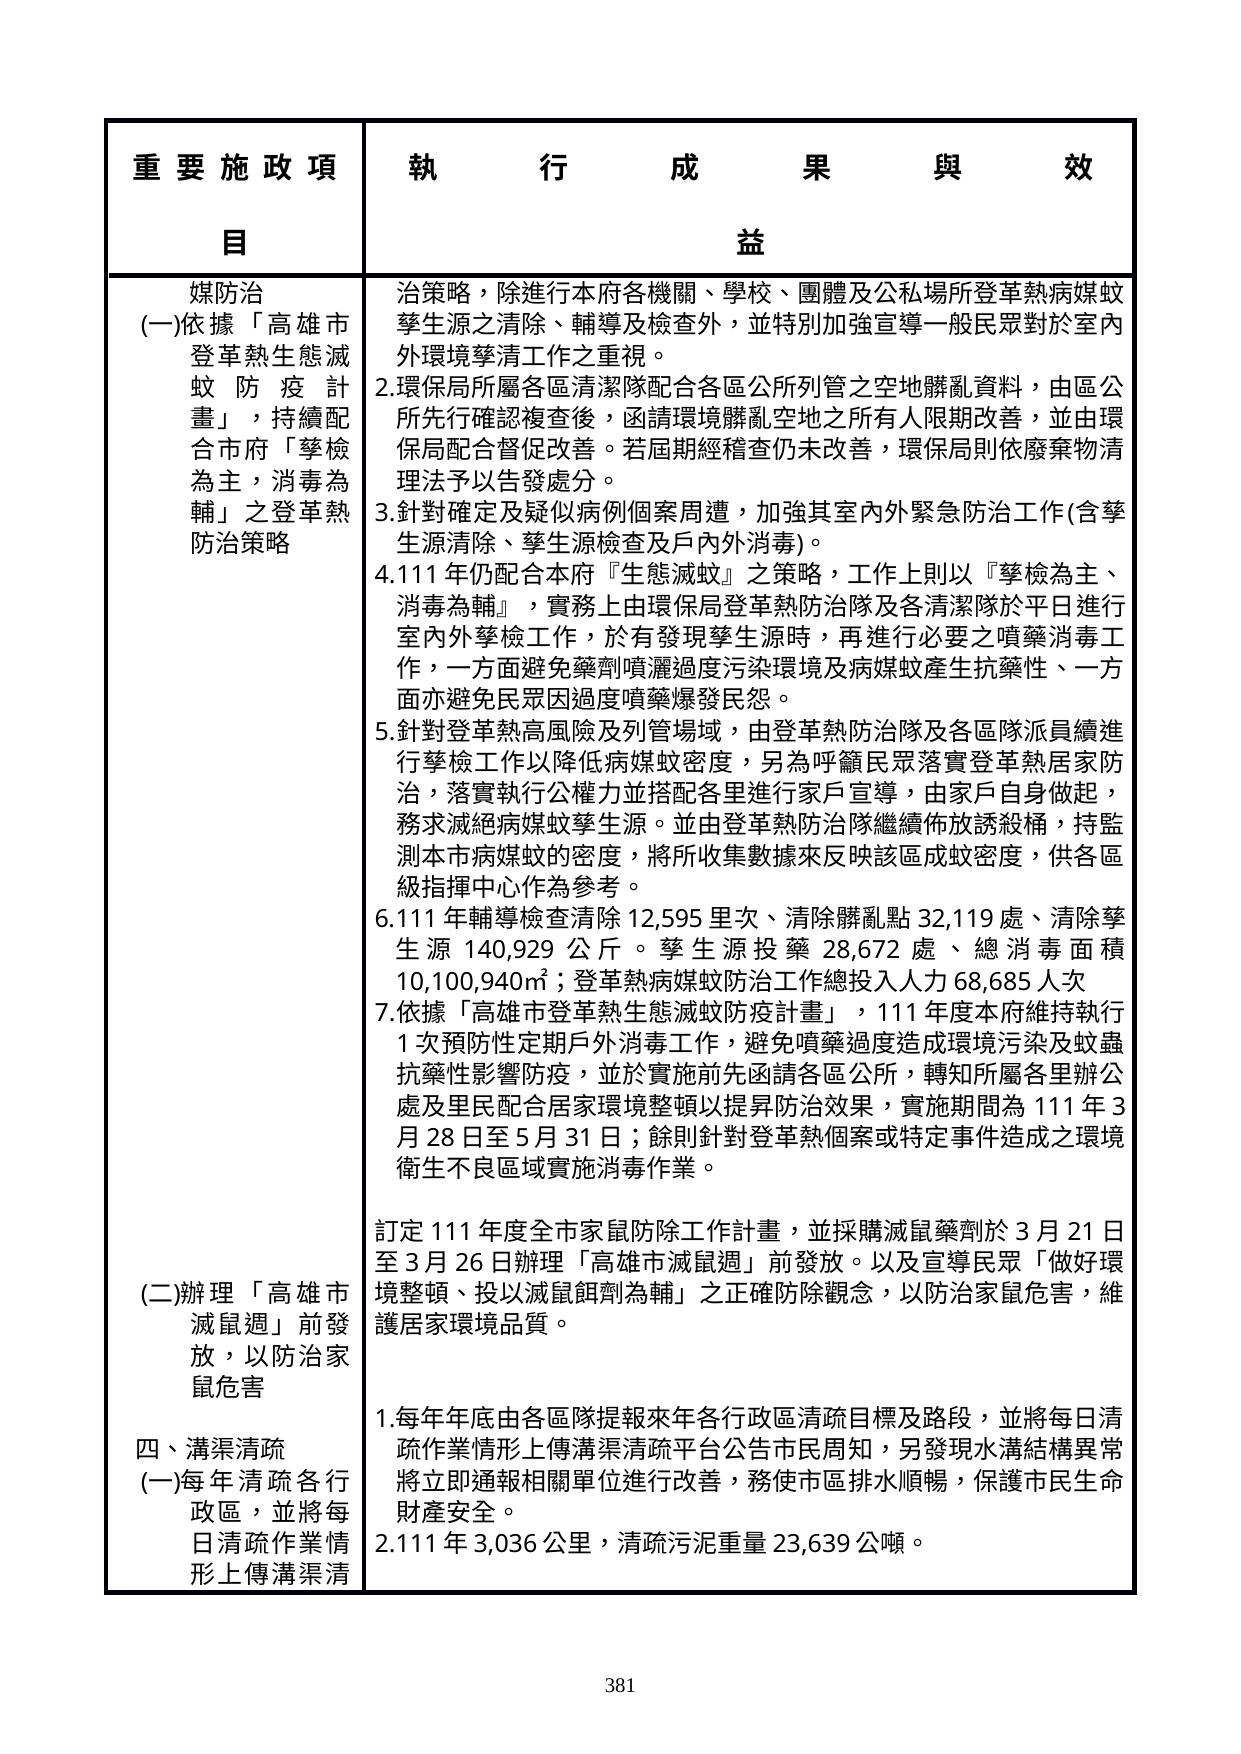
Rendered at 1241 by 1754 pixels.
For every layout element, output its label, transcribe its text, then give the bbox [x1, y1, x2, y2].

table_cell 賡續推動許可制度；確認固定污染源污染物排放量資料，並建立資料庫；111年1月至12月共受理固定源設置49件次、變更5件次、操作59件次、異動305件次、展延343件次及補換發證145件次，共計906件。 核發設置許可證60件、操作許可證653件。 執行703條製程許可證法規符合度查核，未依據固定污染源操作許可證規定操作之製程，依法進行告發處分。 執行41根次公私場所排放口定期檢測現場監督作業，確保檢測公司均依照標準流程進行檢測，以維護檢測數據之公正性。 執行展延通知及資訊公開通知，共計381件及235件。 辦理1場次之空污改善會議。 本市公告應連線第一批至第五批公私場所共有31家工廠109根排放管道，除中鋼公司4根次無法裝設儀器之管道外，其餘皆已完成連線；而非公告對象自行連線共有8根。根據最新公告之管理辦法所有連線工廠應傳送即時資料，目前已全數進行即時資料傳輸。 執行各項功能查核：相對準確度測試查核25根次、相對準確度測試監督26根次、標準氣體查核27根次、不透光率查核16根次、不透光率監督20根次、二氧化氮查核20根次、法規符合度查核84根次及現場評鑑5廠次。 111年辦理「CEMS管理辦法宣導說明會」1場次。 執行110年第4季~111年第3季空污費申報建檔共5,443家次，空污費審查共5,443家次，其111年度追繳金額為658萬元。 以「空污費網路申報及查詢系統」為比較基準，藉由現場查核、上下游比對及與固定空氣污染源管理資訊系統比對等方式，強化數據正確性及確認業者申報方式之合理性。其111年度共追繳空污費658萬元。 統計111年1-12月辦理收繳空污費共5億0,974萬餘元。 執行本市110年度現場查核作業，空污費針對SOx、NOx、VOCs及TSP等污染物進行現場查核，共計完成275家次；排放量查核共計76家次。 111年度共辦理2場次法規暨申報系統使用說明會，共邀集259家公私場所與會輔導；辦理2場次高雄市汽電共生鍋爐生煤使用管控研商會議，協商減煤56.8萬公噸；辦理1場次揮發性有機物自廠係數建置申請審查會議。 執行159家次VOCs納管行業法規符合度查核及排放量確認作業。 查核12家次流通市場販賣塗料標示規範符合情形，查有8家次販賣有法規管制類別塗料，其商品皆有依法標示規範內容。 查核石化製程廢氣燃燒塔操作狀況27廠次，針對未符合法規規範者皆有要求業者進行改善。 VOCs行業別申報審查609件次、廢氣燃燒塔相關使用申請審查63件次及歲修申請作業審查144件次、加油站相關申請文書審查526件次。 執行石化製程歲修期間現場查核15家次，查有相關歲修單元未有效收集廢氣者，現場立即輔導業者進行修護改善。 執行石化製程及儲槽設備元件檢測42,061點次與裝載操作設施設備元件洩漏調查8,010點次，檢測有洩漏點數共345點，統計洩漏元件經修護後達成之VOCs削減量為51.31噸。並運用紅外線氣體顯像測漏儀執行石化業設備元件洩漏監測共21小時。 執行排放管道VOCs檢測10根次、周界或管道異味官能檢測作業16點次、內浮頂槽浮頂上方VOCs濃度檢測30點次及冷卻水塔VOCs濃度檢測10點次，共測有管道異味官能檢測作業1點次及內浮頂槽浮頂上方VOCs濃度檢測2點次，不符法規標準。 更新本市加油站家基本資料庫267家次，並執行50家加油站之油氣回收(A/L)檢測作業，共抽測995支油槍，執行25站次氣漏檢測作業。另執行加油站油氣回收設施現場查核及輔導58站次，查有相關油氣逸散單元，現場立即輔導業者進行修護改善 邀請專家學者辦理4場次固定污染源空氣污染物減量輔導會議。 辦理轄內未列管公司場所清查作業507家次。 辦理戴奧辛及重金屬污染源巡查作業，以掌握排放源之實際操作現況，進行全面法規符合度巡查工作209根次查核。 辦理可能異味來源工廠巡查作業360家次，並辦理5場次減量輔導會議。 辦理農廢露天燃燒巡查作業及宣導說明會，共計巡查493公頃並辦理2場次宣導說明會。 辦理管道檢測作業，管道戴奧辛檢測9根次、重金屬檢測10根次、異味檢測10根次，並於指定位置完成鋼瓶採樣分析作業6點次。 辦理有害空氣污染物空品監測作業，完成楠梓空品測站戴奧辛、重金屬、及酸鹼氣體空品監測各4次，大社工業區周界重金屬及醛酮化合物空品監測各6點次、揮發性有機物空品監測23點次、酸鹼氣體空品監測16點次，臨海工業區及中油高雄煉油廠之揮發性有機物空品監測37點次。 111年度完成五常里民宅、三奶里活動中心及潮寮國中之OP-FTIR連續監測各計365日，另新設大社工業區南側OP-FTIR測站並執行連續監測計275日。 執行室內空氣品質巡查檢測計302場次，包含本市公告列管場所及預公告新增場所。 執行17家公告場所稽查檢測作業及13家非公告場所標準值檢測作業，其中一間醫療機構二氧化碳濃度超標，經改善後已符合標準。 本年度總計核發189家自主管理標章，包括公告場所68家優良級標章、109家良好級標章；非公告場所10家優良級標章、2家良好級標章。 辦理2場次室內空氣品質自主管理標章宣導說明會。 辦理2場次輔導改善會議，提供具體改善方案或建議予場所，作為其室內空氣品質檢討及改善之依據。 111年完成104家次寺廟巡查作業，其中新增擴充巡查寺廟基本資料2家次、更新維護寺廟基本資料102家次。於三大節慶辦理紙錢集中燒活動，總收運量為823.39公噸，以功代金本年度配合環保署政策推動全國性以功代金超商平台募款活動，111年度本市共新增4家社福團體加入，目前參與之社福團體計有19家；111年度以功代金響應金額約為新台幣108.7萬餘元，並於8月21日配合「淨零綠生活澄清湖環湖走騎活動」進行以功代金現場擺攤宣導；結合南區廠及仁武廠新設置紙錢專用金爐推動平日紙錢集中燒活動，統計至12月31日，共收運32.6公噸。統計111年紙錢集中焚燒及以功代金成果，推估約可減少燃燒紙錢866.86公噸，減少粒狀污染物污染物排放量3.05公頓。 111年餐飲業巡查作業完成巡檢405家次，其中包含「行政院環境保護署-餐飲業空氣污染防制設施管理辦法」納管之一定規模餐飲業共計列管75個單位、344家餐廳；此外，針對非屬一定規模餐飲業巡查61家次；配合召開1場次「餐飲業法規宣導說明會」；另辦理國中小教育宣導會議5場次。 受理申請餐飲業及攤商裝設或租賃空氣污染管末處理設備案件，已完成補助43家餐飲業，共計新增靜電機74台、水洗機7台、異味處理機2台及活性碳吸附裝置4台，其中設備採用購置方式有78台、租賃有9台，每年可削減懸浮微粒1.441公噸、非甲烷碳氫化合物7.015公噸。 完成排放量減量分析作業：高屏地區空氣污染物總量管制第一期程共列管468家既存固定污染源，統計至第一期程最後四季，實際減量約10,527公噸空氣污染物。 已核發削減量差額共99件，TSP、SOx、NOx、VOCs核發量分別為769.1、5,552、7,793.1、2,718.9公噸；並已有完成73件差額交易移轉案件，總交易移轉量合計為2,135公噸，及已辦理30家次固定污染源空氣污染物削減量差額抵換作業。 已完成74家次公私場所提出新設或變更固定污染源污染物排放量增量抵換來源案件申請會審審核，包含17家次新設或變更達一定規模案件及57家次未達一定規模之設置或操作許可證申請案件。 統計目前尚有實際削減量差額證明有效期屆滿辦理展延前，須將指定10%差額限交易予不同法人，包含：粒狀污染物約70公噸、硫氧化物486公噸、氮氧化物744公噸、揮發性有機物133公噸。另為優先掌握各公私場所向環保局提出收回申請意願，環保局已於111年12月9日函文各公私場所。 採用2部中型油電複合動力洗街車及2部小型掃街機具，針對本市PM10濃度較高行政區域，進行加強街道揚塵洗掃工作，111年度共計完成機具洗街8,509.12公里、機具掃街4645.66公里。 推估TSP削減量：181.54公噸；PM10削減量：34.20公噸；PM2.5削減量：7.99公噸。 執行道路普查300條及作業現場自主查核30條。 完成洗掃作業前後街塵負荷檢測成效評估工作，平均街塵負荷削減率為55.30%、坋土負荷削減率為53.30%。 111年度1-12月營建空污費共徵收7,038件，徵收金額326,945,805元。 111年度邀請本市營建業主、承包商、公家機關、大型營造公司等單位，舉辦「營建工程空氣污染防制費查核及巡查管制宣導線上說明會」2場次；並辦理技術轉移教育訓練1場次。 111年度10月辦理「營建工地智能管制新模式」成果記者會1場次，廣邀媒體記者宣導新式空氣污染防制設備，以達宣傳效果。 111年度1-12月共計完成20,775處次營建工地、河川疏濬工程等之(稽)巡查及建檔作業。其中，假日巡查數量達1,207處次。 公共道路洗掃清潔維護：針對公共道路之管線工程及污染之公共路面清潔執行維護作業，111年1-12月共有57家工地及72家工廠認養洗掃工區周邊道路，以加強維護周邊環境，統計111年1-12月度總洗掃道路長度為42,919.32公里，推估TSP粒狀污染物減量達592.29公噸。 111年度於高屏堰110及111年採售分離週邊計畫(右岸出料)、高雄市第95期市地重劃工程、高雄市第96期市地重劃工程、儲槽新建工程、新加坡商英特格股份有限公司高雄路竹園區廠房新建工程，等5處架設CCTV監控作業即時監控系統架設，以即時掌握營建工地防制設施完善及現場施工情形。 111年度1-12月共完成10場工地周界TSP檢測，另完成15點次施工機具油品抽測，檢測結果皆符合法規標準。 111年度1-12月共完成施工機具調查108件，施工機具排煙檢測(不透光)60件，有57台施工機具檢測值符合儀器測定認定標準1.0 m-1以下，並核發施工機具自主管理標章共計28張，另輔導工地裝設濾煙器10台。 辦理本市固定源散性粒狀污染物稽巡查作業，統計111年度1-12月完成1,907點次巡查作業，其中180件為假日巡查或機關指定。 111年度1-12月執行本市工業區路面巡查作業，共計完成548處次，2處次路面髒污案件，現場已立即改善。 協助執行營建噪音巡查作業，統計111年度1-12月完成363點次檢測數。 111年度1-12月完成港區37個巡查天，並參與港區裝卸業者說明會議，提供空氣污染防制相關意見供高雄港務分公司及裝卸業者們參考。 111年分別完成高屏溪裸露灘地里嶺大橋至雙園大橋間例行性巡查119天次。 111年辦理2場次高屏溪沿岸校園河川揚塵防護宣導說明會，宣導人數共約398人次。 111年辦理2場次高屏溪沿岸區里河川揚塵防護宣導說明會，宣導人數共約423人。 111年辦理1場次高屏溪河川揚塵預通報中級演練，參與人數約58人。 111年辦理1場次與環保署、水利單位及屏東縣環保局召開揚塵防制聯繫會議，主要討論目前河川揚塵防制現況、裸露地改善區域規劃及提出未來建議工作事項，以利後續本市對河川揚塵防制作為。 111年完成2次高屏溪裸露灘地衛星影像面積調查。 完成拍攝1部河川揚塵防制宣導影片，於辦理各項河川揚塵防制宣導作業時，提供民眾觀看，以達宣導成效。 建置及維護高屏溪沿岸揚塵預警及通報系統，除提供即時空氣品質預警訊息外，並提供相關氣象背景資料，作為後續預警通報之參考。 111年完成4次高屏溪沿岸裸露地分佈狀況及周邊污染源空拍。 111年針對高屏溪沿岸易發生河川揚塵污染路段共進20,234.5公里洗街作業TSP削減量達279.24公噸、PM10削減量達52.6公噸。 依據『高雄市政府空氣品質淨化區設置及管理要點』，持續推動公私有土地或國有非公用土地設置空品淨化區，111年度共計核定13案空品淨化區，其中5案已完工，8案不及於當年度設置，保留至112年執行，5案新增綠地面積3072M2、5處綠牆新增綠地面積244M2。 建置空品淨化區進行線上自主提報以及線上申報系統。更新環保署及本市空污基金補助設置之空品淨化區相關基本資料庫、綠化減碳及污染物淨化量資料庫、成果現況網頁。 全面推動441處空品淨化區自主管理，本年度完成本市空品淨化區200處基地現場查核作業，428處(經扣除13處無法提報)配合自主管理線上提報，提報率達100%。 完成70處基地碳匯量測作業，調查喬木數量4,404株，碳匯量總計為1,946.0236公噸/年。 完成441空品淨化區基地之綠覆率百分比之查核紀錄，並計算其平均綠覆率為96.81%。 辦理1場次空品淨化區績優單位頒獎暨空污基金補助宣導說明會、1場次空品淨化區認養維護說明會。 拍攝空品淨化區宣導影片一部、2處（4場次）校園喬木碳匯量測教學、1場樹木碳匯宣導活動、1場環境教育宣導，製作宣導品505份。 輔導15處考評成績較差且有意願配合改善之空品淨化區，完成實質改善工作。 完成本市三個行政區（大樹區、旗山區、美濃區）全區裸露地調查，另加強仁武區裸露地調查，以上共計巡獲15筆裸露地，面積約為2.0889公頃，經輔導改善後，裸露地綠化或改善總面積約1.9687公頃，改善完成率94.25%。 媒合40家企業及11個社區，認養43處空品淨化區。 持續更新及維護空品淨化區資訊網。 篩選忠義國小、愛群國小、大寮國中3處空品淨化區，輔導設置3面植栽教育解說牌，提升校園淨化區周邊運用功能。 已完成車牌辨識作業共拍攝305,675輛次，已定檢數247,902輛次，經車牌辨識作業查驗行駛中車輛定檢完成率為81.1%。 完成機車路邊攔檢2,558其中不合格數295輛次，不合格率為11.5%；檢測不合格機車已完成複驗改善290輛次，複驗改善完成率為98.3%。 111年淘汰1-4期老舊機車共58,750輛。 至111年12月止空氣污染物削減量部分，NOX削減量為91.6噸，PM2.5削減量為19.5噸，NMHC削減量為447.7噸，CO削減量為1,272.0噸，主要的削減量來自定檢不合格機車調修改善、老舊機車淘汰、未定檢機車路邊攔檢不合格複驗改善。 受理申請汰舊1-4期車案件，完成審查並符合累計5,772件，已完成撥款補助累計共4,626件。受理高雄市汰舊並新購電動二輪車申請，完成審查並符合計3,266件，已撥款補助計2,631件，受理高雄市純新購電動二輪車申請，完成審查並符合計6,272件，已撥款補助計5,366件。另受理汰舊並新購七期燃油車申請，完成審查並符合計2,506件，已撥款補助計1,995件。 辦理機車排氣檢驗站線上教育訓練2場。 完成海報512張。 完成年度充電站巡檢工作65座及使用率低充電站拆除或轉移20座公共充電站。 完成年度汰舊老舊機車補助、機車排氣定檢、機動車科技執法噪音…等，相關宣傳及成效新聞稿3則及粉絲團文章製作8篇。 111年柴油車檢測排煙共14,034輛次，執行站內全負載及無負載檢測共計有9,975輛次，站內檢測不合格車輛有340輛，不合格率為約3.4%。 完成路邊攔檢排煙共387輛次,不合格為120輛次,整體不合格率為約31.0%。 柴油車油品檢查9,363輛次，抽油送驗40件進行含硫量檢測，其中有2件檢驗不合格，平均不合格硫含量濃度為46ppmw。 維護0800-721721免付費電話預約檢測系統。 落實推動柴油車自主管理制度共計簽約有5,692家，加入柴油車自主管理總車輛數共15,144輛次。 推動「保養為主、檢驗為輔」落實使用中柴油車保檢合一制度，環保局已完成13家柴油車認可保養廠，輔導建置執行排煙檢測能力，以落實車輛檢修品質，有效管制柴油車污染；推動認可保養廠授權為定檢示範站執行柴油車排煙檢測作業，共已有12家認可的保養廠檢驗能力評鑑合格，其中有9家已配合設立定檢示範站，協助檢驗本市柴油車輛，111年共計完成3,652輛檢驗，並提供檢測補助費用共711,000元。 推動「行動檢測站」到場檢測服務作業，結合柴油車自主管理措施，檢驗符合標準即可核發分級標章，並優先以公務單位做起，先公後私，逐步擴大服務對象。111年持續於高雄港區及台糖大型車停車場設置行動檢測站提供業者免費檢測服務；另外為管制配合運送四大超商之柴油物流車輛及進出焚化廠之廢棄物清除處理柴油車輛，協助至統一速達、捷盛運輸及億裕通運行動檢測服務；另外未擴增服務對象，協助至台電公司各營業處協助檢測作業。111年共計完成檢驗1,342輛，核發1,340張自主管理標章。 劃設本市第一期空氣品質維護區，已於110年8月5日完成公告，111年2月5日生效實施，管制範圍包含澄清湖、駁二藝術特區及壽山動物園等3處風景區，管制對象：出廠滿5年以上之柴油大客車，需有1年內排煙檢驗合格紀錄；出廠滿5年以上之燃油機車，需完成年度定檢。統計111年進出車輛符合率已超過9成。 劃設本市第二期空氣品質維護區，已於111年10月20日完成公告，112年4月20日生效實施，管制範圍包含高雄港區第一至第六貨櫃中心，管制對象:出廠滿5年以上之柴油大貨車及曳引車需有2年內排煙檢驗合格紀錄。 規劃本市鹽埕國民小學為第三期空氣品質維護區，出廠滿5年以上之燃油機車，需完成年度定檢，已於111年10月17日送環保署審查。 鼓勵燃油市公車汰換為電動市公車，每輛汰換補助30萬元。 蒐集本市及鄰近空品區環境背景與空品資料，以瞭解環境負荷及空氣品質現況。本市懸浮微粒濃度及臭氧小時平均值109年已達空氣品質標準且皆符合二級防制區標準、細懸浮微粒(PM2.5)標準(手動)檢測方法監測的年平均濃度已由102年30.7μg/m3降至111年12月底16.9μg/m3。 分析本市空氣品質監測站監測資料。 整合分析轄區內各類污染源空氣污染物排放清單。 依空氣品質現況、未來發展趨勢及本市地方特色，研擬各項空氣品質管理目標與對策，並檢討修正本市空氣污染防制計畫。 協助有效管理各項空污執行計畫及定期追蹤檢討執行成效。 整合各項空氣品質管理成效宣導成果，並辦理1場次成果發表宣導活動，參與人數達2500人。 空氣品質管理中心系統中建置緊急應變查詢處理系統，整合GIS圖資功能，提供空氣品質資料、氣象資訊、工業區環境監測資訊、CEMS資料、固定污染源相關查詢功能，並於地理資訊系統內以圖示、圖表顯示查詢結果；另提供固定污染源行動資料庫，包括後端支援伺服器資料與終端平板電腦設備同步，提供同仁可於外部查核直接調閱相關資料。 維護OPEN DATA資料格式，提升資訊公開化。 視空氣品質狀況，啟動空氣品質惡化相關防制措施，111年共啟動143天。 107年建置感測物聯網初期，於本市四大工業區內設置感測器；108年擴大至北高雄及小型產業聚落，109年則加強交通源感測；於110年度針對全數感測點位進行重新盤點，針對「民眾陳情熱區」、「工業區鄰近社區」及「縣市邊境」強化並遷移點位新設，以提升本市整體感測能量。 111年度共完成全數1,350點微型感測器目視檢查作業2輪(累積2,700點次)及558台抽樣比對作業，另110年及111年度環保署委派第三方查核作業其滿意度達93.8%及90%，符合環保署相關規範，透過完整多元查核確認，確保整體感測數據品質。 定期分析本市空氣品質微型感測點監測數據，掌握污染熱點區域及好發時段，作為空氣污染稽核輔導應用參考，以提升稽查成效，相關計畫運用微型感測器感測分析之污染熱區，於111年1月至12月成功裁罰件數為18件，累積開罰529.904萬元。 111年1月至12月針對重大污染事件，提供即時空品資訊，判斷污染影響範圍，縮短應變時間，對於火災、揚塵污染、工廠異常運作等累積應用62件次。 111年辦理4場次空氣品質及空氣污染認知宣導活動，建立大眾對於空氣盒子、微型感測器數據與環署測站的差異認知。 111年度審查案件數，合計共6件。初審及現勘後全數合格，已函送高雄國際航空站辦理後續複審事宜。 交通噪音監測：111年度完成本市各噪音管制區民眾陳情交通噪音監測共13件。 配合行政院環境保護署年度工作重點，執行「111年度工業區水污染防治管理計畫」，稽查324次、採樣324次。 推動排放許可、申報制度，以確實有效管制污染源；111年列管之水污染源3,343家，包含公共下水道系統6家、社區下水道系統100家、工業區下水道系統11家及指定地區場所專用下水道29家，餘為排放地面水體者之事業單位3,197家，均依法要求申請廢(污)水排放許可證(文件)列管。 截至111年12月底轄境內水污染防治許可案件共1,262件，依申請案件類別統計，申請水污染防治措施計畫者有329件、排放地面水體許可證145件、簡易排放許可文件229件、貯留許可文件99件、營建工地逕流廢水削減計畫394件、廢水管理計畫9件、試驗計畫書3件、CWMS措施說明書及確認報告書54件。 另督促事業及污水下水道系統依規定設置廢(污)水處理專責單位或人員，目前實際設置專責單位90家，甲級專責人員94家，乙級專責人員289家。 落實使用者付費原則，針對本市排放地面水體之事業完成169家次水污染防治費查核作業。 配合行政院環境保護署年度工作重點，推動畜牧糞尿資源化政策，111年輔導24家畜牧場核准使用沼液沼渣作為農地肥份使用。 獲環保署補助建立轄內沼液沼渣肥分使用運輸施灌體系，統計至111年12月31日止，共完成沼液集運2481趟次、集運施灌量9362.5噸。 111年9月16日辦理1場次水污染教育訓練，對象為環保局人員，教育訓練課程為：「新水系統簡介及操作技術轉移活動」。 111年度辦理事業水污染防治法規說明會於7月25日、7月27日、8月22日、8月23日、9月6日及10月5日、10月12日、10月13日的上下午，共11場，對象為本市列管事業(包含畜牧場、社區大樓等)，說明會主題為「畜牧業水污染防制法暨資源化期程說明暨常見違規樣態說明」、「已通過用戶(畜牧戶、農戶)進行沼液沼渣施灌說明」、「新申請媒合沼液沼渣農地肥分使用說明宣導」、「111年高雄市水污染防治法法規宣導說明會」等。 於111年9月19日公告修正「後勁溪流域廢(污)水氨氮排放總量管制方式」，並即日生效。 辦理「水環境巡守隊淨溪淨川暨水質檢測活動」共計13場約460人參與。 於111年12日4日辦理水環境巡守隊成果發表會，感謝水環境巡守志工這ㄧ年來，對高雄市區內水環境品質辛苦的維護，及增進巡守隊彼此間的交流，加強巡守隊與環保局間的聯繫。 持續監控本市飲用水水質、並加強進行自來水水質監測、包盛裝飲用水水源水質稽查與水源供應許可證之核發，掌握水質狀況，以確保本市飲水之安全。 執行自來水配水系統用戶管線固定點採樣共完成562件，合格562件，合格率100%，不合格項目已立即要求自來水事業改善完成；簡易自來水抽驗水樣8件，合格8件，合格率100%。 執行自來水淨水場水源水質稽查計48場次，合格率100%；執行簡易自來水水源水質稽查計9場次，合格率100%。 執行飲用水連續供水固定設備稽查430件，合格率100%；抽驗水質323件，合格率100%。 執行自來水水質處理藥劑稽查12件，合格率100%；採樣檢驗藥劑12件，合格率100%。 執行包裝及盛裝飲用水水源查驗29件，合格率100%；盛裝水站(加水站)核發水源供應許可證364件次，稽查196件次。 飲用水水源水質保護區或飲用水取水口一定距離內之土地申請查註案件476件，查註地號為3300筆。 天然災害發生時，飲用水安全維護之宣導： 111年5月16日飲水設備維護好，你我飲水沒煩惱/高雄市政府環境保護局臉書。 111年7月24日飲水設備維護好，你我喝水沒煩惱/高雄市政府環境保護局臉書、環保局稽查飲用水設備及抽驗水質均合格/中華日報、飲水設備維護好，你我喝水沒煩惱/蕃薯藤。 111年度辦理「安全飲用水宣導」之活動於111年3月21日、3月23日、6月17日、7月26日、8月24日、10月21日共辦理9場次，參與人數共計836人，對象為高雄市加水站水源供應業者、民營運動場館及學校師生，宣導主題為「安全飲用水、水源供應許可管理辦法、飲用水連續供水固定設備使用及維護管理辦法」及「DIY簡易淨水系統實作」等。 111年度高雄市土壤及地下水調查及查證工作計畫： 完成305組土壤樣品及60口次地下水監測井採樣分析工作業。 執行本市548口地下水監測井巡查作業暨98口外觀維護、25口井體修復、69口井況評估、14口再次完井、5口異物排除、1口標準監測井設置、22口標準監測井廢井、27口簡易井設置及5口簡易井廢井等作業。 每月一次場址現場監督查核工作。 協助2件法律訴訟案、1件次法律訴願案。 辦理5場次(15小時)土壤及地下水污染整治技術與相關法令教育課程、3場土污法相關法規說明會及5場次校園土壤及地下水污染預防觀念宣導說明會。 辦理線上審查本市今年4次約907家貯存系統申報資料；執行本市16處地下儲槽系統基本資料及法規符合度查核及20處具高污染潛勢地下儲槽系統預防性體檢工作，並協助審核。 執行並完成386處地上儲槽系統法規符合度確認及輔導工作。 「高雄市地下水污染場址管理計畫(計畫期程至111年6月)」： 工業區場址定期監測管理，針對4處目標工業區與場址之監測最佳化與評估污染團變動，並建立工業區污染潛勢風險地圖。本計畫四季(109年09月至111年03月)一共完成地下水採樣254口次，包含臨海工業區60口、仁美地區23口、楠梓園區147口與高雄園區24口等四處工業聚落，掌握污染濃度趨勢變化。 執行中油大林廠油槽區高污染潛勢土壤調查點位，共計56點次；豐枯水期地下水採樣調查，共計10口次。 完成建置4處污染工業聚落污染潛勢風險地圖及模擬污染情形。 仁美模場共完成3次藥劑灌注、3次甲烷抑制劑投入及執行21次現場採樣。 111年05月31日辦理HGCP模式模擬教育訓練1場次，對象為環保機關承辦，教育訓練課程為：「HGCP模式模擬技術教育訓練」。 「高雄乙烯事件緊急應變暨周邊場址監督管理計畫(計畫期程至111年8月)」： 完成乙烯場址應變後污染通量評估24組及場址周界豐水期監測6組，掌握應變成效及地下水周界變化。 完成乙烯場址緊急應變，累計涵蓋高濃度污染回收約5.345公噸及地下水生物循環系統進行污染邊界攔阻，添加生物營養鹽累計約3,021.9L，使下游周界標的污染濃度因大幅下降99 %。 完成乙烯場址專家諮詢委員會1場次、教育訓練2場次及影像記錄1件次。 完成設置原住民會館連續氣體監測器，並配合每周FID監測至少1次。 專案管理苓雅區及前鎮區4處污染場址，並每月定期巡查。 「中油高煉廠土壤與地下水污染監督管理與專業技術支援計畫(計畫期程至113年10月)」： 執行第三區土壤污染改善完成查證作業，計執行160點次土壤VOCs及TPH分析作業。 執行第1-1區及第三區地下水污染改善完成查證作業，計設置22口簡易井、9口標準井，及執行30口次地下水VOCs及TPH分析作業。 執行第三區離地改善土方改善完成查證作業，計執行61點次土壤VOCs及TPH分析作業。 執行第1-1區土壤及地下水污染改善完成查證作業，計執行5點次土壤VOCs、TPH分析作業及設置2口簡易井、執行2口次地下水VOCs及TPH分析作業。 累計執行70次第三區改善區每日巡查作業及55次第四區周界異味巡檢作業(每2週1次)，另執行24次廠內列管場址現場查核作業(每2週1次)及12次廠外列管場址現場查核作業(每月1次)。 協助辦理6場次中油高煉廠監督查核會議。 完成123件報告審查及協助辦理17場專案分組會議。 「高雄市鼓山區內惟段九小段54及55地號污染場址調查評估計畫(計畫期程至112年12月)」： 完成54及55地號第一階段土壤補充調查採樣及現場篩測，共計執行50點次土壤重金屬分析作業,總採樣進尺數量198公尺。 完成54及55地號第二階段土壤補充調查採樣及現場篩測,共計16點次,總進尺58m。 累計執行8次控制場址巡查，每次共4場次(每月1次)，另有完成一次空拍巡查作業（每半年一次）。 完成承諾廠址三維數位圖資拍攝。 「110年度高雄市土壤及地下水品質監測及管理計畫(計畫期程至111年5月)」： 每月一次場址現場監督查核工作(彌陀區及燕巢區)。 完成37組土壤樣品分析及110口地下水監測井採樣分析工作。 協助辦理1件法律訴訟案。 每四個月定期審查本市加油站申報資料；執行本市21處地下儲槽系統基本資料及法規符合度查核。 完成土污法八九條公告事業判定580件；土壤污染評估調查及檢測資料審核21件；公告事業現場查核25家。 辦理1場次土壤及地下水污染整治技術與相關法令教育課程或訓練。 「111年度高雄市土壤及地下水品質監測及管理計畫(計畫期程至112年5月)」： 每月一次場址現場監督查核工作(彌陀區及燕巢區)。 完成51組土壤樣品分析及9口地下水監測井採樣分析工作；1口2"監測井設置。 協助辦理1件法律訴願諮詢服務。 每四個月定期審查本市加油站申報資料。 完成土污法八九條公告事業判定1054件；土壤污染評估調查及檢測資料審核43件；公告事業現場查核40家。 辦理2場次土壤及地下水污染整治技術與相關法令教育課程或訓練。 本市已公告及列管之土壤、地下水污染場址總計62處，包括16處整治場址、39處控制場址、4處應變措施計畫場址及3處地下水受污染限制使用地區，列管面積約664公頃。 本市111年度異動公告列管之土壤、地下水污染場址為1處，由控制場址變更公告為整治場址。 本市111年度解除公告列管之土壤、地下水污染場址總計9處，包括2處整治場址、7處控制場址及3處應變措施計畫場址。 本市111年度合併公告列管之土壤、地下水污染場址總計5處，其中2處「楠梓區高楠段410、411地號」及「楠梓區高楠段27等21地號」合併為「楠梓區高楠段410等23筆地號」；其中3處「楠梓區高楠段324等5筆地號及後勁段月眉小段735地號」、「楠梓區高楠段327等3筆地號」及「楠梓區高楠段405等8筆地號」合併為「高楠段327等13筆地號及油廠段10地號」。 111年度共召開本府土壤及地下水污染改善推動小組2場次及專案分組委員44場會議。 輔導本市493家列管毒化物業者依毒性及關注化學物質管理法規定運作，現場輔導查核共計863家次，告發18件，辦理毒性化學物質運送聯單報備及變更共56,909件。 審核及核發毒化物許可證、登記文件、核可文件、關注化學物質核可文件、專責人員設置等新申請、換發、補發、展延、註銷案件共677件。審核「危害預防及應變計畫」、「運送之危害預防及應變計畫」、「應變器材、偵測及警報設備設置及操作計畫」共488件。 會同警察及監理單位人員實施「高雄市加強毒性化學物質運送管理聯合輔導稽查實施計畫」，計畫期間計攔檢113車次，攔查結果符合規定。 因應行政院環境保護署於110年8月20日日公告硝酸銨及氫氟酸為具危害性關注化學物質，111年度針對公告前已運作具危害性關注化學物質硝酸銨及氟化氫之業者執行查核輔導共60家次，輔導運作業者應於公告規定期限完成運作紀錄申報、容器包裝標示、取得核可等相關規定事項。 本年度邀請專家學者針對毒化物運作業者發生毒化災或火警事故，並擇毒性化學物質達分級運作量之業者執行現場勘查輔導，提供毒化物運作業者改善建議，共5家。 111年3月23日辦理2場次毒性及關注化學物質管理法規宣導及系統操作說明會、111年8月2日辦理2場次毒性及關注化學物質管理法規宣導及系統操作說明會、111年11月30日辦理1場次毒性及關注化學物質管理法規宣導暨系統操作宣導說明會。 111年3月2日及111年11月28日辦理2場次學校安全使用化學物暨食安宣導活動、災害防救疏散避難宣導活動及演練及運作化學物質宣導說明會。 111年12月22日辦理1場次毒化物釋放量減量暨毒災聯防組織成果宣導交流會。 加強環境用藥製造、販賣業及病媒防治業之查核，並辦理環境用藥製造、販賣業及病媒防治業之許可執照審核，共計列管環境用藥製造業3家、販賣業61家、病媒防治業194家、告發處分55件。 111年1至12月依據環境用藥管理法相關規定，加強偽造、禁用、劣質環境用藥及其標示查核，計查獲偽造、禁用、劣質環境用藥36件；執行市售環境用藥標示查核901件，環境用藥廣告查核240件。 環境用藥宣導： 111年03月06日發布新聞稿選購「有照」環藥商品，切勿「無照」上網販售、111年06月11日於新聞稿及社群網站發布「害蟲防治找專業 環境清理最重要」、111年4月4日發布社群網站環藥小學堂-安全用藥沒煩惱、111年6月8日聯合報111年夏季旅遊專刊刊登「環藥選購看字號，網路販售需有照」、111年6月11日於新聞稿及社群網站發布「害蟲防治找專業 環境清理最重要」、111年8月12日發布社群網站偽造環藥勿網拍 合法輸入省荷包、111年10月05日發布社群網站選購環「藥」有4「要」安全用藥沒煩惱。 111年6月24日辦理1場次環境用藥法規宣導說明會、111年11年11日辦理2場次環境用要法規及資訊系統操作說明會。 除草劑宣導： 111年03/12、04/25、05/15、06/27、07/19、08/13、08/31、09/19、10/08、12/19於社群網站宣導非農地禁用除草劑、111年11月12日發布社群網站環藥使用照步來 無照廣告尚母湯。 毒災聯防組織編制規劃： 本市列管毒性化學物質運作廠商達447家，為能即時於毒性化學物質災害事故發生時，迅速啟動聯防組織成員協助救災，依區域及毒化物特性分為13組，並不定期辦理相關訓練課程，以加強現場應變人員對毒災處理程序及應變設備操作之熟悉程度。 毒災聯防組織訓練： 111年4月22日辦理內部教育訓練及技術轉移1場次，課程內容為「運用毒災防救管理資訊系統進行毒災線上沙盤推演」、「攜帶式氣體偵測器進行原理操作及維護保養說明」。 111年10月17日辦理內部教育訓練及技術轉移1場次，課程內容為「壓力情境體驗迷宮實作」、「災害現場資訊及溝通技巧」。 111年04月21、25日、111年5月3、12日、111年9月26日邀集本市毒災聯防組織成員，辦理「111年度高雄市毒災應變單位及聯防小組緊急應變實作訓練」，共計10場次。 無預警通聯測試： 針對本市毒化物運作業者辦理毒化物運作場所災害通聯測試，111年度共計辦理33場次。 現場無預警測試： 針對本市毒化物運作業者辦理現場無預警測試及毒災沙盤推演，以隨機抽測方式對工廠單位進行施測，由現場人員立即進行應變處置，加強廠方救災應變能力，111年度共計辦理23場次。 111年3月31日本市配合辦理「高雄市111年全民防衛動員暨災害防救(民安8號)演習」。 111年11月22日辦理「111年度毒性化學物質災害應變中心開設模擬演練暨災害防救工作會議」。 111年11月28日辦理「高雄市前鎮區毒化災疏散避難宣導活動及演練」。 111年12月6日辦理「高雄市毒性及關注化學物質災害應變演練」。 擇定本市仁武及大社工業區作為本年度災害疏散避難規劃之標的。藉由ALOHA模擬模式針對大發工業區範圍內之毒化物運作場所進行毒化物災害風險潛勢分析，並將風險潛勢結果透過地理資訊系統進行圖層套疊，評估鄰近收容點之適切性。 每週垃圾清運5日，全年清運467,677公噸。 本市實施垃圾不落地措施，包含各級公私立學校，民眾配合良好，不僅減少垃圾堆置點及髒亂產生，同時提升市容景觀。 維護市容環境，每日執行人力清掃慢車道，111年人力清掃街道面積 1,627,879,479 平方公尺；111年掃街車清掃快車道面積 354,543,891平方公尺。 廚餘回收每週隨垃圾車回收5日，111年廚餘回收量41,955公噸，回收率2.97%。 資源回收每週每條清運路線由資源回收車回收2日，111年資源回收量883,858公噸，回收率62.61%。為維護市容觀瞻及增加停車位，廢棄車輛委託民營拖吊，111年移置汽車373輛、機車2,195輛。 「高雄市巨大廢棄物回收再利用廠」， 111年度巨大廢棄物回收再利用18,179公噸、回收再利用率90.310 %。 與環保杯租賃業者(杯特股份有限公司)合作，成功輔導17家業者及40家門市加入推動循環杯租借服務，總計借出3,568杯，循環杯平均使用率0.6%。 111年輔導高雄市願意提供環保外送服務共計有88家業者，總計環保外送494次，減少32,940個一次用免洗餐具使用(包含紙餐盒、免洗筷及塑膠湯匙等)，預估減少450.18公斤一次用產品垃圾量。 辦理111年度回收達人資源回收兌換活動(含區隊活動)、廢乾電池限時競賽回收月活動及希望種子資收站兌換活動，回收廢乾電池7,400公斤。 查核輔導政府部門、學校、百貨公司及連鎖速食店等一次用塑膠吸管使用情形254家次(1至11月)。 登革熱防治作業持續配合市府「孳檢為主，消毒為輔」之登革熱防治策略，除進行本府各機關、學校、團體及公私場所登革熱病媒蚊孳生源之清除、輔導及檢查外，並特別加強宣導一般民眾對於室內外環境孳清工作之重視。 環保局所屬各區清潔隊配合各區公所列管之空地髒亂資料，由區公所先行確認複查後，函請環境髒亂空地之所有人限期改善，並由環保局配合督促改善。若屆期經稽查仍未改善，環保局則依廢棄物清理法予以告發處分。 針對確定及疑似病例個案周遭，加強其室內外緊急防治工作(含孳生源清除、孳生源檢查及戶內外消毒)。 111年仍配合本府『生態滅蚊』之策略，工作上則以『孳檢為主、消毒為輔』，實務上由環保局登革熱防治隊及各清潔隊於平日進行室內外孳檢工作，於有發現孳生源時，再進行必要之噴藥消毒工作，一方面避免藥劑噴灑過度污染環境及病媒蚊產生抗藥性、一方面亦避免民眾因過度噴藥爆發民怨。 針對登革熱高風險及列管場域，由登革熱防治隊及各區隊派員續進行孳檢工作以降低病媒蚊密度，另為呼籲民眾落實登革熱居家防治，落實執行公權力並搭配各里進行家戶宣導，由家戶自身做起，務求滅絕病媒蚊孳生源。並由登革熱防治隊繼續佈放誘殺桶，持監測本市病媒蚊的密度，將所收集數據來反映該區成蚊密度，供各區級指揮中心作為參考。 111年輔導檢查清除12,595里次、清除髒亂點32,119處、清除孳生源140,929公斤。孳生源投藥28,672處、總消毒面積10,100,940㎡；登革熱病媒蚊防治工作總投入人力68,685人次 依據「高雄市登革熱生態滅蚊防疫計畫」，111年度本府維持執行1次預防性定期戶外消毒工作，避免噴藥過度造成環境污染及蚊蟲抗藥性影響防疫，並於實施前先函請各區公所，轉知所屬各里辦公處及里民配合居家環境整頓以提昇防治效果，實施期間為111年3月28日至5月31日；餘則針對登革熱個案或特定事件造成之環境衛生不良區域實施消毒作業。 訂定111年度全市家鼠防除工作計畫，並採購滅鼠藥劑於3 月21日至3月26日辦理「高雄市滅鼠週」前發放。以及宣導民眾「做好環境整頓、投以滅鼠餌劑為輔」之正確防除觀念，以防治家鼠危害，維護居家環境品質。 每年年底由各區隊提報來年各行政區清疏目標及路段，並將每日清疏作業情形上傳溝渠清疏平台公告市民周知，另發現水溝結構異常將立即通報相關單位進行改善，務使市區排水順暢，保護市民生命財產安全。 111年3,036公里，清疏污泥重量23,639公噸。 每年汛期前完成各行政區域易淹水路段清疏作業，提升易淹水路段排水順暢度，並於豪雨特報及颱風期間，請各區隊再次加強轄易淹水及低窪路段洩水孔巡檢作業，以確保排水順暢。 配合環保署推動「全面提升優質公廁精進計畫」，逐年辦理公廁特優場所認證，加強公廁維護檢查，檢查結果函送權管單位改善。 每月將彙集各區隊公廁檢查成績報表，提報環保署EcoLife網頁系統。 111年檢查66,071座次。環保局負責維護公廁85座。 為支援提供本府各機關團體、市民辦理各項活動使用，環保局備有流動廁所2輛，111年度租用64車次，租金收入136,000元。 111年行政院環境保護署，低碳垃圾車補助汰換6輛(6立方公尺垃圾車1輛、10立方公尺垃圾車4輛及12立方公尺垃圾車1輛)。 推動執行機關加強辦理資源回收工作，利用勤前教育、勞安訓練及教育訓練課程，加強宣導回收清運及貯存之作業及規範。 配合環保署推動資源回收相關工作，包括補助1處夜市商圈設置資源回收設施；於商、漁、游憩港設置1處資源回收站，加強對漁商港口船舶宣導；輔導50處集合式住宅資源回收貯存空間增設多種分類設施並加強環境美化，補助52處社區及12處學校機關購置資源回收設施。 加強轄區責任業者約3,555家及販賣業者列管約5,384家，主動稽查商品是否確實標示資源回收標誌及是否依規定設置資源回收設施。 落實回收處理業的管理，針對轄區達一定規模登記為回收處理業者79家，未達一定規模回收業者204家，實施輔導事宜，以有效落實形象改造工作。 加強辦理資源回收宣導活動場次達271場以上，並藉由電子媒體或平面媒體提升宣導效益，媒體宣傳(導)則數達173則，另為配合環保署政策，加強廢照明光源防破宣導、二次電池回收宣導、廢紙容器與廢紙分開回收宣導、玻璃分色宣導及電子電器逆向回收宣導工作。 配合環保署辦理已登記責任業營業量查核專案計畫，藉由查出短報或漏報等不實申報情事，提升本市轄內業者繳交資源回收清除處理費之稽徵成效，111年度查獲短漏金額約677萬5203元。 為因應本市清潔隊人力不足與儲備人員用罄問題，業已公開辦理「110年清潔隊員甄試」，總計錄取850名正、備取員額，冀可有效補足至113年之人力缺口。 其中正取人員172名及第一梯次備取人員35名、第二梯次備取人員86名、第三梯次備取人員17名均已報到進用；第四梯次備取人員預訂112年1月6日分發，同年2月6日正式至分發單位報到；賸餘備取員額將依序通知進用，原則於每年1、4、7及10月辦理相關作業。 行政院環境保護署111年度辦理「111年度垃圾焚化廠查核評鑑」本府榮獲「特優」。 行政院環境保護署111年度辦理「110年度垃圾焚化廠焚化底渣再利用查核評鑑」本府榮獲「優等獎」。 執行垃圾焚化底渣委託及自辦篩分再利用處理計畫，111年度1-12月再利用處理中區、南區、仁武、岡山資源回收廠產出底渣共189,127公噸。 輔導轄內再利用機構新設申請：為落實我國推動廢棄物管制政策以「資源循環零廢棄」為目標，透過源頭減量、重覆使用、物料再生、能源回收等政策，輔以「物質永續循環利用」及「資源利用效率極大化，環境衝擊影響極小化」，積極推動廢棄資源循環整合，降低以焚化或掩埋之處理方式，經統計111年，本轄領有再利用檢核身分之再利用機構共計399家。 輔導轄內既設再利用機構提升量能：統計111年，事業廢棄物再利用率共計91.2%。 清運處理本市水肥公民營清除處理機構清除之水肥，轉運至污水下水道系統處理廠處理，111年度共處理本市水肥77,932.01公噸。 111年度環保局大寮衛生掩埋場處理本市廢棄物溝泥計23,647.18公噸，民生污水處理廠(水利局轄管)污泥計6,059.22公噸。 111年度環保局路竹簡易衛生掩埋場、燕巢區區域性一般廢棄物衛生掩埋場妥善處理本市中、南區資源回收廠及岡山、仁武焚化廠產生之飛灰衍生物共計71,721.6公噸。 辦理南星計畫中程計畫暨各掩埋場第十六期環境品質監測計畫。 西青埔衛生掩埋場辦理沼氣再利用發電，111年度共處理沼氣計284.271萬立方公尺，發電量計454.83萬度。 已封閉復育完成之大社與旗山垃圾掩埋場設置再生能源太陽光電發電，111年度發電度數計192萬度。 行政院環境保護署辦理環保局公有掩埋場第三級查核，路竹阿蓮掩埋場查核結果無扣點，另參與查核營運中掩埋場-路竹場查核結果無扣點(本次查核改採扣點方式)。 持續擴大列管事業廢棄物產源：落實執行行政院環保署公告「應以網路傳輸方式申報廢棄物之產出、貯存、清除、處理、再利用、輸出及輸入情形之事業」及公告「應檢具事業廢棄物清理計畫書之事業」，111年列管公告對象高雄市共計4,176家。 持續辦理廢棄物清除處理機構許可管理業務，強化審查時程控管，廢棄物清除及處理機構111年許可證核發件數501件。 111年度辦理公民營廢棄物管理及事業廢棄物網路申報管制系統之勾稽管理、申報查詢、輸出境外及稽查管理共計7,362次、裁處670件、處分金額14,482,400元。 持續辦理事業機構之事業廢棄物清理計畫書審查，共計審查通過2,982件。 配合地檢署，環保警察第三中隊及協同南區環境督察大隊執行公害犯罪聯合稽查，以有效嚇阻不肖業者，任意違法傾棄破壞環境情事，111年度共執行8場次，移送保七偵辦案件共計8件。 本市目前列管環評案件計204件，111年本市列管環評案件清查、監督查核作業及後續查核案件改善追蹤件數為193件。 本市環境影響評估審查委員會共計召開4場次，審查案件12件次(4件次環境影響說明書、4件次環境影響差異分析報告、4件次變更內容對照表)；本市環評專案小組初審會議，共計召開31場次，審查案件31件次。 111年9月15日辦理1場次環境影響評估審查暨監督查核法規宣導說明會。 「高雄市政府永續發展暨氣候變遷調適會」，111年邁入第6屆，因應110年11月17日大會時委員建議調整工作組別，環保局(永續會秘書處)參考行政院國家永續發展委員會組織架構調整本市永續會架構，將工作小組濃縮為綠色經濟組、永續願景組、永續安全組、永續教育組及永續環境組等五組，各工作小組自111年5月起陸續召開工作小組會議，111年11月2日召開大會，檢討年度執行成果。 高雄市第二本「2022 高雄市自願檢視報告」(VLR)，以「永續淨零城市」作為本年度VLR主軸，並依據「增綠減碳、智慧科技、循環經濟、綠交通、低碳社區及永續扎根」等六大主題，其中摘錄與減緩及調適相關的執行亮點，包含推動高附加價值的產業轉型、智慧運輸降低大眾能耗、水資源循環再利用、畜牧糞尿資源化、公車全面電動化、近零碳建築物、全民綠生活、永續教育零時差，亦扣合SDG指標，最後，透過135項管考指標，展示高雄市逐步邁向永續發展之現階段成果。高雄市第二本自願檢視報告已於111年12月刊登於高雄市政府環境保護局網站、高雄市氣候變遷及行動網，以供各界及民眾閱覽。 高雄市溫室氣體管制： 2021年高雄市溫室氣體淨排放量為5,737萬公噸CO2e，相較基準年(2005年6,614.7萬噸CO2e)減少13.26%，減碳逾877萬噸。 制定「高雄市淨零城市管理自治條例(草案)」以能源、產業、生活、社會四大轉型為架構，召開多次研商、討論會議，條文共計30條。 辦理「高雄市2050淨零路徑發布暨產業淨零大聯盟成立記者會」，發布淨零路徑並邀集企業成立「產業淨零大聯盟」。 執行第二期「高雄市溫室氣體管制執行計畫」(110~114年)，能源、製造、住商、運輸、農業及廢棄物等六大部門，111年共計減碳130萬噸。 撰寫高雄市自願檢視報告(中英文)，以「永續淨零城市」為主題並製作電子書。 2022年城市碳揭露(CDP)，高雄市獲得A-等級評價，全球約僅175個城市獲得A-級以上的認可(評級為A到D)，約佔全球城市之17%。 完成轄內51家應盤查登錄溫室氣體排放量之排放源線上及現場勾稽查核作業，全數符合法規要求。 辦理3場次產業淨零路線及自治條例研商會議，邀集轄內排放源簡報淨零目標、措施及「產業淨零大聯盟」運作機制，蒐集自治條例相關意見。 辦理2場次「產業淨零大聯盟工作坊」，邀集鋼鐵、石化業者討論減碳目標設定及碳足跡實務操作。 辦理1場次「跨部門溫室氣體合作減量說明會」，完成30案事業單位與住商部門溫室氣體合作減量作業。 辦理30場次低碳環境教育宣導活動。 辦理15場次109年度低碳環境教育執行成果有疑義單位查訪作業。 購置5部影片提供市府辦理低碳環境教育宣導。 辦理8家次事業單位及住商大樓節能減碳輔導。 辦理2場次住商大樓節能減碳技術輔導說明會。 辦理4處住商大樓建物推動節能減碳措施示範點。 輔導高雄捷運取得「碳足跡標籤」。 永續城市推動： 輔導轄內4處單位參與「國家永續發展獎」，其中高雄科技大學、旗山糖廠社區發展協會、臨海水資源中心獲獎。 辦理2場次教育訓練，議題包含碳足跡、盤查、森林碳匯等。 辦理1場次「英國氫動力代表團拜會」，邀集轄內排放源參加。 至高雄市「私立義大國際高中附設國小」進行1場次SDGs宣導。 辦理2場次「氣候變遷調適跨局處教育訓練」。 參與3場次大型活動(亞太永續行動博覽會、臺灣氣候行動博覽會、亞洲永續供應+循環經濟會展)，宣導SDGs。 參與「亞太永續行動獎-宜居永續城市獎」，並榮獲「Outstanding City」最高榮譽獎。 刊登「世界環境日」廣播廣告、校園電視牆及電梯廣告等。 刊登1則「高雄市積極打造『永續韌性城市』，邁向下一個百年」新聞稿。 刊登5則「永續發展」及「氣候變遷」主題圖卡(世界地球日、高溫宣導、世界環境日、氣候變遷對颱風影響、國際臭氧層保護日)。 刊登1則高雄市淨零轉型宣傳影片，並扣合SDGs 參與5場次本市永續發展相關活動(蚵仔寮淨灘、淨零綠生活、環保志工群英會、綠色生活轉型、永續教師成果展)，並進行SDGs宣導。 1.執行「111年度高雄市推動低碳永續家園執行計畫」績效如下： 截至111年度本市輔導參與低碳永續家園認證評等，計有1處地方政府銀級、2處區銀級、11處區銅級、4處里銀級、55處里銅級以及477個村里社區取得報名成功。 111年度新增1處區銀級、5處里銅級及32處村里社區取得報名成功。 辦理1場跨局處研商會議。 辦理1場技術諮詢與評等審查小組研商會議。 辦理1場次生活圈業務聯繫交流會議。 推動本市轄內區域之建築物綠化降溫、節能及減碳工作，111年度輔導三民區安東里等12個村里社區，共16項行動項目建置，預計每年共可節電約8,460度、減碳量約10,972公斤。 辦理2場次氣候變遷社區調適培訓課程及2場次定期工作會議，共計146人次參加。 推動以社區為本的氣候變遷調適示範點，為因應極端高溫造成旱災、強降雨造成水患等氣候變遷之災害衝擊，本年度以大社區保社里為示範場域，針對社區民眾量身打造LINE-警戒速報客製化服務，將災害警戒服務在地化，以更即時便民的方式守護民眾生命財產安全。 推動本市學校低碳示範點，今年以華山國小及紅毛港國小為學校示範點對象，本案以汰換LED燈具改善學校用電，並配合空品淨化區計畫藉以提高減碳效益，預估每年節電量10,688度，年減碳量5,440公斤，環保局以學校迫切改善項目優先建置，期改善學校能源耗能狀況及照顧學童學習環境。 推動本市機關低碳示範點，今年以南區廠回饋中心及環保局為示範點，南區廠回饋中心以設置資通訊能源管理系統控制來提高節能效率及運轉最佳化，環保局則以汰換LED燈具改善用電狀況，本次2處機關示範點預估每年節電量26,547度，年減碳量13,512公斤。 推動1場低碳飲食推廣活動，同時結合環境教育場所(國立中山大學)進行辦理，共計56人次參加。 1.執行「機關及民間團體綠色消費及採購業務推動計畫」： 輔導本市綠色商店提報販售環保標章產品，金額達5.6億餘元。 輔導民間企業、團體及社區等簽署「綠色採購意願書」並申報綠色採購家數289家，提報綠色採購金額達61.9億餘元。 辦理綠色生活與消費推廣活動，實體活動辦理25場次、運用社群媒體19件次、傳統媒體25件次，結合非連鎖型綠色場域辦理推廣活動2場次，表揚大會1場次及結合碳足跡標籤申請宣導說明會1場次等。 辦理｢高雄市2050淨零路徑發布暨產業大聯盟成立記者會-宣導全民綠生活及淨零碳排城市｣，1場次。 本年度為環保標章30周年，結合環保署巡迴活動，於10月2日假國立科學工藝博物館南館場域辦理｢環保標章30周年系列活動-2050高雄淨零 你我一起生活轉型｣大型活動1場次，透過活動現場傳達高雄淨零碳排策略，並扣合高雄淨零綠生活生活轉型宣導及環保標章介紹等展示宣傳。 拓展環保標章產品，輔導轄內業者申請服務業環保標章達4家次(旅行業1家、旅館業3家)。 推廣環保旅店，111年新增28家次，轄內環保旅店總家數達107家。 推動綠色餐廳，111年新增30家，輔導查核10家次，轄內綠色餐廳總計109家次。 市場碳足跡標籤或碳足跡減量標籤查核42件次。 綠色辦公場所輔導，轄內機關共計497處單位響應，民間企業有39家響應。 推廣淨零綠生活綠色旅遊行程，規劃10條綠色旅遊綠線行程，上傳至全民綠生活系統網站供民眾參考。此外，年度結合綠色場域及綠色餐廳辦理辦理5場次綠色旅遊活動，邀請民眾報名參加，共計有270位民眾參與體驗。 宣傳環保集點政策，輔導企業或民間團體共有12處加入本市環保集點特約機構，並推廣環保集點APP，鼓勵民眾加入會員，總計本市會員已達32,476人。 輔導轄內中鋼碳素化學股份有限公司、雲朗觀光股份有限高雄分公司(高雄翰品酒店)等2家企業，申請國家企業環保獎評選，2家皆入圍並取得國家企業環保獎銅級殊榮。 成立ICLEI東亞辦公室，積極參與國際事務 「ICLEI東亞地區高雄環境永續發展能力訓練中心(ICLEI KCC)」係由高雄市政府捐助設立之「財團法人ICLEI東亞地區高雄環境永續發展能力訓練中心基金會」下設之組織，該基金會業於101年9月12日向高雄地方法院登記設立，該中心於同年9月17日正式營運。105年9月與德國總部簽署第二期5年合約至111年4月，並於111年4月與德國總部簽署第三期5年合約至116年4月，持續深化永續培力，強化同國際、同儕城市間之交流。 ICLEI KCC 111年之相關推動工作與執行成果，包含主協辦國際/國內研討會、交流活動，積極代表高雄市參與國際事務： 籌備參與全球會議：擔任臺灣城市參與重要國際會議的平台，提供最新的國際資訊、提高國際露出頻率、取得國際參與的機會。 瑞典馬爾摩「2022 ICLEI世界大會」：邀請臺灣會員城市參與線上會議，協助桃園市（ICLEI生態物流社群主席）實體發表。 德國波昂「大膽城市論壇」：邀請臺灣會員城市參與線上會議，協助工研院線上發表與ICLEI KCC共同開發的地方能源治理評分系統（LEGRS）。 埃及沙姆沙伊赫「COP27」：邀請臺灣會員城市參與COP27-LGMA多層次行動館系列線上活動及會議，協助提供城市永續/氣候行動相關宣傳影片和圖片於會場播放。 協助臺灣會員城市國際交流：擔任臺灣會員城市參與ICLEI國際倡議及與ICLEI全球會員城市交流的平台；提高臺灣城市國際露出頻率，取得國際認證標章。 出席「ICLEI東亞地區執行委員會」(線上)，報告111年度成果及112年度工作規劃，並協助新北市謝政達副市長（擔任ICLEI東亞地區執行委員）參與會議及報告。 協助高雄市、臺北市、新北市、桃園市、臺中市、臺南市、屏東縣、新竹縣、新竹市參與「CDPxICLEI碳揭露聯合填報系統」。 主協辦7場永續能力建構活動、教育訓練課程等，深化ICLEI KCC之培力訓練相關專業能力。 111年2月16日與工業技術研究院共同主辦「城市淨零與能源轉型工作坊」(線上)。 111年4月28日參與新北市政府主辦之「零碳城市氣候行動國際論壇暨ICLEI會員城市大會」。 111年5月30日與高雄市公務人力發展中心共同主辦「邁向2050零碳未來–農業循環經濟轉型工作坊」(線上)。 111年9月1日與本府環境保護局共同主辦「高雄2050淨零及循環經濟國際論壇」。 111年9月17日協辦臺灣環境保護聯盟「高雄市淨零碳排與綠能環境研討會」。 110年11月4日協辦外貿協會「ESG企業誠信治理與國際淨零趨勢研討會」。 111年11月17日與臺灣永續能源研究基金會(TAISE)共同主辦「第五屆全球企業永續論壇—淨零前線：全球地方治理新挑戰」。 代表ICLEI出席活動：推廣ICLEI與ICLEI KCC，並積極拓展多元合作夥伴，開創未來合作機會。 111年11月9日受邀參與本府都市發展局舉辦之Vision Kaohsiung系列論壇。 落實知識產出與分享 邀請及協助ICLEI臺灣會員城市參與投稿2023年全球智慧解決方案報告書(GSSR)。 協助屏東縣發表「變革性行動計畫」(TAP)案例報告。 協同ICLEI總部永續能源團隊，與工研院(ITRI)、國際氣候發展智庫(ICDI)共同發展地方能源治理評分系統(LEGRS)。 依規定組成公害糾紛調處委員會，俾利加強辦理公害糾紛調處案件，並依規定定期上網向行政院環境保護署申報本市公害糾紛案件，暨辦理公害糾紛處理法令說明會，以提高市民對公害糾紛之瞭解；本屆公害糾紛調處委員會委員任期為110年1月1日至112年12月31日止。 本府環保局於111年10月31日舉辦1場次公害糾紛處理法規說明會，加強市府機關及民眾對公害糾紛處理法規及標準作業程序之認識，以使未來發生突發性公害事件時，能適時啟動公害糾紛紓處作業，減輕公害事件影響及避免糾紛擴大。 於本府環保局網站提供公害糾紛相關法規資料，並連結行政院環境保護署之公害糾紛處理資訊系統，以為宣導。 111年1-12月針對本市事業或個人因違反環境保護法規被處環境講習者辦理13場次環境講習，計1,598人參加。 本市轄內被列管應辦理環境教育之683個單位皆於111年1月31日前完成環境教育計畫及成果提(申)報，提(申)報率為100%。 環境教育法第19條執行成效現場查核70個單位。 111年執行環境教育巡迴車經學校、機關、社區及團體踴躍申請，共計辦理105場次，環境教育宣導推廣服務人數8,584人次。 111年11月19日假台灣大學參與環境知識競賽全國決賽，獲得國中組第一名及國小組第三名佳績。 111年辦理環保局員工環境教育，培育員工瞭解與環境之倫理關係，增進保護環境之知識、技能、態度及價值觀，共計逾4,000人次。 111年度共計辦理1場大型節日活動及4場小型地方特色活動，大型活動為111年7月30日於衛武營都會公園配合環保署世界環境日辦理2022世界環境日綠食力最夏趴活動。4場小型活動分為為愛河水生態保育環境教育活動、響應地球日、首惜廚師惜食料理食譜暨教案甄選活動活動開跑囉～高雄市再加碼及繽紛夏日遊高雄之來吃綠色餐廳雄食在等實體或網路活動。 啟發0-6歲學齡前打開幼兒對環境的認識，辦理高雄市環境教育繪本徵選活動，有12件作品參賽，評選結果以｢五色鳥與他的好朋友｣露頭角，前2名作品於111年10月15-16日代表本市參加環保署於華山文創中心所舉辦的環境教育繪本嘉年華活動，並獲得人氣繪本獎。 111年國家環境教育獎社區組-高雄市旗山區糖廠社區發展協會獲獲得全國特優，其他如民營事業組-高雄市私立真愛國際幼兒園、機關(構)組-交通部觀光局茂林國家風景區管理處、學校組-高雄市三民區陽明國小及個人組-陳哲霖先生等四組獲得全國優等，為高雄市歷年之最。 至111年12月31日止，本市取得環保署環境教育設施場所認證共18處。刻正輔導進入認證申請程序的場域包括高雄農場、高雄市立小港醫院、楠梓污水處理廠、臨海水資源中心及十八羅漢山風景區等。 環境教育機構認證：至111年12月31日止，本市取得環保署環境教育機構認證共3處，分別為輔英科技大學、國立高雄科技大學、國立高雄師範大學。 補助辦理環境教育計畫、活動及人員訓練：為鼓勵民眾進行走動式環境教育，111年度環境教育補助計畫補助以下四類計畫：「環境教育活動」、「環境教育人員訓練計畫」、「主題活動- 1. 環境教育偏鄉活動計畫、新住民環境教育培訓計畫、其他環境保護推動政策主題計畫」、「 環境教育計畫」，通過補助案件137件，核定補助費用3,825,000元。 訓練環境教育人員：111年本市取得行政院環境保護署及教育部環境教育人員認證證書者新增95人，累計1,481人。 高雄市政府環境保護局辦理訓練環境教育人員，截至111年底本市取得行政院環境保護署環境教育人員認證證書者新增4人，以及環境教育人員研習課程共計53人。 透過「環保小學堂」、「社區環境調查及培力計畫」等措施，透過人、產、景的調查，並安排專業講師的講解，增進社區環境教育的知識，藉此提升本市社區環境教育能量。 110年度高雄市政府環境保護局辦理社區環境調查及培力社區計畫評選獲環保署補助8處社區(每一社區15萬元)，環保小學堂獲補助0處(50萬元)，總經費120萬元。 111年度高雄市政府環境保護局辦理環保志工特殊訓練共8場次，共493人次參訓，志願服務基礎訓練以線上授課共計4,258人完成受訓。 為增進高雄市環境教育志工知識及技能，於111年9月29-30日辦環境教育志工培訓，共35人參訓。 為提倡環保理念並推廣環境教育，依據環境教育法第20條及志願服務法，培訓環境教育志工，辦理100場次環境教育志工運用，志工協助前往高雄市各企業、社區、學校或其他需要宣導之單位進行環境保護政策及經驗分享，加強環境教育之推動。 截至111年底，高雄市政府環境保護局辦理「環保志工中隊及小隊評鑑暨績優環保志工選拔計畫」，評鑑成果為卓越獎共10隊環保志工小隊、特優獎共9隊環保志工中隊83隊環保志工小隊及15位績優環保志工。 截至111年底，高雄市政府環境保護局推動績優環保志工個人榮譽徽章:為肯定環保志工對於本市之貢獻與服務，獎勵志工達500小時以上之服務時數頒發榮譽徽章，藉以獎勵有功志工人員對環保的貢獻，共計頒發18金55銀155銅。 高雄市政府環境保護局為協調聯繫環保志工團隊及政府部門，宣導志願服務之重要性及必要性，使志願服務發揮整合功能與效益，於本市各行政轄區，辦理環保志工中隊與小隊志工業務聯繫交流之志願服務工作會報，總計1場次，參與人數58人。 高雄市政府環境保護局為促使志工了解志願服務推動情形及補助項目，連結資源規劃整體服務，促進團隊發展與提升志工服務品質，依據志願服務法規定辦理年度志願服務聯繫會報，為因應高雄市地區幅員廣大，志工小隊散佈各行政區域，以分區方式共辦理5場次聯繫會報，參與人數共517人。 現有16個民間團體參與海岸認養，111年度認養單位執行海灘10.5公里。 高雄市政府環境保護局統計各機關辦理淨灘共37場次，清理之廢棄物包括玻璃瓶、保麗龍、塑膠袋等類一般垃圾約5.4公噸，資源垃圾約2.46公噸，合計7.86公噸，總計參與人數約5,686人。 111年高雄市政府環境保護局配合環保署「向海致敬海岸清潔維護考核計畫」辦理「高雄市政府向海致敬海岸清潔維護考核輔導及評比」，由高雄市11個海岸線權管局處為考核對象，並依據實地考核、書面考核、創新作為等進行績效評比，表現績優單位為環保局、茄萣區公所、工務局及財政局。 111年高雄市政府環境保護局配合行政院環境保護署「向海致敬海岸清潔維護計畫」辦理「高雄市政府向海致敬海岸清潔維護計畫」，偕同本府各海岸轄管單位配合推動，落實執行本市海岸線環境清潔作業，並針對「環保署海岸清理資訊平台」管考本府各海岸單位主動清理成果填報，各單位皆落實定期巡檢及清除作業，配合於災後之緊急清理作業，並依環保署規定提報清理成果。 執行海岸巡檢清潔維護作業： 定期清理：本府海岸權管單位（11局處）填報環保署「海岸清理資訊平台」之主動清理成果，統計共清理垃圾621.727噸，其中非資源回收垃圾共計530.266噸，資源回收垃圾共計72.981噸，投入總人力3,445人。 海岸巡檢：111年度本府環保局執行全市海岸環境巡檢作業，針對本府應管理之海岸線段，依髒亂程度區分為「熱點」與「非熱點」區域，熱點區域採至少每週1次之巡檢頻率，非熱點區域執行頻率則為至少每2週1次，而中央權管之海岸線段以每月1次。統計共巡檢本府權管線段72次及中央權管線段9次；另執行巡檢作業時，針對零星垃圾則協助各單位執行撿拾作業，統計撿拾成果共計97.8公斤。 緊急清理：環保局協助本府各海岸權管單位，以開口契約方式緊急調派清理機具執行海岸廢棄物清除作業，111年度本項經費編列8萬元，於11月29日執行海岸廢棄物清理作業(林園區鳳芸段1512地號)，本次清理重量2.9噸海岸廢棄物。 由環境保護稽查人員執行違反環境衛生行為稽查取締工作，並每日統計工作成果，111年度共計稽查各類違反環境衛生行為340,481件，告發13,440件。 對於違反環境法規行為，經本府環保局告發處分案件，未於期限內到案繳納罰款者，移請法務部行政執行署高雄分署強制執行。111年度由法務部行政執行署高雄分署執行收繳罰款9,858件，金額為新台幣15,592,016元。 為期高雄市市容能保持整潔乾淨，環保局加強執行「市容除痘行動」，針對違規廣告予以清除取締；111年度計清除違規廣告布條10,142面，看板42,792面，張貼廣告88,972張，噴漆16處，散置傳單3,917張，其他廣告物2,469張。 111年度稽查工商廠（場）、營建工程工地等其他空氣污染案件8,716件次，處分214件，收繳20,105,600元，均限期改善並錄案追蹤改善。 日夜稽查檢測轄區內各工廠、娛樂場所、營建工地、擴音設施等其他噪音源，111年度計稽查9,400件次，告發181件次，收繳1,503,000元，均限期改善並錄案追蹤改善。 24小時日夜受理人民陳情疑似水污染情事，111年度共計稽查276件次，處分39件次，收繳8,684,127元。另因情節重大停工計4家次。(依違反日計) 飲用水水源水質管理: 自來水水源水質抽驗48件次，不合格0件，合格率為100%。 簡易自來水水源水質抽驗9件次，不合格0件，合格率為100%。 包裝或盛裝飲用水水源水質抽驗29件次，不合格0件，合格率為100%。 飲用水水質管理: 自來水水質抽驗562件次，不合格1件，合格率為99.82%。 簡易自來水水質抽驗8件次，不合格0件，合格率為100%。 飲用水設備維護管理書面稽查430件次，書面稽查不合格0件，合格率為100%。水質抽驗323件次，不合格0件，合格率為100%。 飲用水處理藥劑抽驗12件，不合格0件，合格率100%。 本市設有5座，每月採樣1次，監測項目包括總懸浮微粒(TSP)、鉛、落塵量、氯鹽、硝酸鹽及硫酸鹽等，全年檢測122件樣品，350項次，檢測結果皆按月公布供民眾查詢。 本市設有5座空氣品質自動監測站及行政院環保署13站，共計18站，並另設置3部空氣品質監測車，全天候24小時監測本市空氣中懸浮微粒(PM10)、細懸浮微粒(PM2.5)、臭氧、總碳氫化合物、二氧化硫、氮氧化物、一氧化碳等項目，監測數據即時傳送至市府資訊中心，可提供市民即時空氣品質查詢服務，內容包括空氣污染物濃度、空氣品質指標(AQI)，亦可經由手機下載高雄市空氣品質即時通APP軟體查詢。 每月分析本市愛河、前鎮河、鳳山溪、後勁溪、鹽水港溪、典寶溪、阿公店溪（環保局2處監測站）等水質，全年檢測500件樣品，7,293項次。 每月分析本市內惟埤、蓮池潭、金獅湖等水質，全年檢測59件樣品，605項次。 飲用水水質檢驗全年檢驗1,271件樣品，13,401項次，其中包括水庫水質、自來水及其管線水質、簡易自來水、飲水機水質及市民免費飲用水之檢測服務等。 全年檢驗155件樣品，1,284項次。 執行本市24處噪音測站定期監測，監測結果按季陳報市府主計處及行政院環保署。 因應民眾陳情，執行環境及交通噪音監測14件。 執行本市環境中射頻電磁波及環境中極低頻電場及磁場非屬原子能游離輻射之檢測業務，共計檢測41件。 參加行政院環境保護署環境檢驗所能力試驗計畫盲樣測試計畫，並配合自行訂定執行內部盲樣測試方案，長期建立檢驗品質查核管制工作，提升檢驗能力及數據品質。 執行績效樣品盲樣測試154項次。 持續維持財團法人全國認證基金會（TAF）實驗室認證認可資格，110年已取得TAF ISO/IEC 17025:2017實驗室延展認證。 蒞廠參觀團體及人數共計36梯次，1,251人。 游泳館入場人數共計71,900人次。 辦理111年度回饋金核撥業務34,400,000元。 配合垃圾處理業務，維護設備妥善運轉。 機電設備實施預知保養及提高備品安全存量，設備維修完工率97.84%。 加強公害防治規劃，達成污染防治成效。 有效監測時數百分率99.23%。 執行環境監測作業，符合環評承諾要求，監測結果皆符合法規標準。 戴奧辛檢測結果，上半年採樣分析結果0.091ng-TEQ/Nm3及下半年採樣分析結果為0.052ng-TEQ/Nm3，皆符合法規標準值0.1ng-TEQ/Nm3規定。 垃圾焚化之運轉操作及各項設備操作管理。 垃圾進廠量共計200,624.61公噸，有效焚化處理本市家戶垃圾及提昇本市環境品質。 發電量共計：67,766.96MWH（仟度）。 售電金額共約9,238萬元。 污水處理設備妥善操作，污水零排放。 灰渣妥善處理，抑制二次污染發生。 灰渣清運管制依ISO程序完成車運跟監查核，加強灰渣流程勾稽及管控二次污染發生。 灰渣清運處理量計29,109.37公噸，含底渣20,131.04公噸及飛灰衍生物8,978.33公噸。 配合垃圾處理業務，維護設備妥善運轉。 機電設備實施預知保養及提高備品安全存量，設備維修完工率100%。 加強公害防治規劃，達成污染防治成效。 有效監測時數百分率97.7%。 執行環境監測作業，符合環評承諾要求，監測結果皆符合法規標準。 戴奧辛檢測結果，111年1月17日~19日採樣#2爐分析結果0.026ng-TEQ/Nm3、111年1月24日~26日採樣#1爐分析結果0.021ng-TEQ/Nm3、111年2月14日~15日採樣#1爐分析結果0.017ng-TEQ/Nm3、111年2月16日~17日採樣#2爐分析結果0.024ng-TEQ/Nm3、111年2月18日及21日採樣#3爐分析結果0.026ng-TEQ/Nm3、111年5月27日及30日採樣#1爐分析結果0.086 ng-TEQ/Nm3、111年8月16日及17日採樣#3爐分析結果0.062ng-TEQ/Nm3、111年8月12日及15日採樣#1爐分析結果0.064 ng-TEQ/Nm3、111年9月19日~20日採樣#2爐分析結果0.052 ng-TEQ/Nm3、111年9月21日~22日採樣#3爐分析結果0.089 ng-TEQ/Nm3，111年11月29日~30日採樣#1爐分析結果0.045 ng-TEQ/Nm3、111年12月1日~2日採樣#3爐分析結果0.023 ng-TEQ/Nm3、，皆符合法規標準值0.1ng-TEQ/ Nm3規定。 垃圾焚化之運轉操作及各項設備操作管理。 垃圾進廠量共計306,491.57公噸，焚化處理量297,066.98公噸。 發電量共計：178,359.20 MWH（仟度）。 售電量共計：137,659.90 MWH（仟度）。 協助各縣市處理垃圾量：澎湖縣5,664.18公噸、雲林縣2,432.42公噸、台南市14,149.28公噸及南投縣273.87公噸。 污水處理設備妥善操作，污水零排放。 灰渣妥善處理，抑制二次污染發生。 灰渣清運處理量計65,825.05公噸，含底渣47,210.94公噸及飛灰衍生物18,614.11公噸。 111年度委託百越資通科技有限公司針對「作業系統PATCH修補」、「磁碟整理檢測」、「SQL資料庫維運」、「備份作業之設定檢查」、「弱點掃描等」、「防火牆檢視」等，實施全面性保養進行整體檢視作業，以預防資安危害，持續維護整體資安防護能力。 111年度廢金屬（廢鐵、廢不鏽鋼鐵、廢馬達、廢五金、廢爐管、廢下腳料等）標售案，總計清運53,040公斤（契約單價15.3元/公斤），清運價款共計新台幣811,512元整。 111年度游泳人數79,587人次，門票收入740,010元。 辦理3期藝文研習班共計5班，合計上課人次為807人。 辦理藝文展演：1～2月唐氏症歡喜會師生親子聯展、3～4月林琴郁水墨水彩86回顧展、5～6月黃淑珍彩墨書畫師生聯展、7～8月林崑山、曾豔慧聯合個展、9～10月蘇玉雲82圓夢水墨個展、11～12月市民藝廊揮灑圓夢展。 辦理111年度回饋金核撥業務59,298,792元。 111年度設備檢修作業，維修單開單數共1,866張，維修單完修數共1,733張，設備修護率為92.87﹪。 111年清運車輛之進廠廢棄物檢查作業，抽檢比率為36.26﹪。 111年清運車輛之進廠廢棄物檢查作業，檢查不合格者計100車次，檢查不合格資料送環保局查處，有效規範清除單位載運進廠之廢棄物品質。 111年度共收受一般廢棄物157,555公噸，一般事業廢棄物194,317公噸，合計收受351,494公噸之垃圾，較110年減少4,785公噸。 111年度共計焚化垃圾354,322公噸，以汽電共生發電方式產生電量174,495,840度，售電量129,193,600度，售電金額254,876,879元。 依環評承諾項目每季執行環境監測並分析。 妥善穩定化處理焚化飛灰，各批次飛灰衍生物檢測結果符合法規標準後，才清運至掩埋場掩埋。 配合本府核定「本市廢棄物焚化廠總體政策規劃」內容，規劃以促參法(BOT)方式重建符合再生能源發電之新廠，並蒐羅本市廢棄物處理現況及需求，以利擇定最適本市所需之廢棄物處理政策。 仁武焚化廠係採公辦民營方式，於110年12月1日起正式委由民間機構達和環保服務有限公司進行修建、營運、移轉(ROT)合約操作管理，藉由導入廠商之民間資金挹注相關設備整修(建)經費及後續營運操作管理，藉此降低空氣污染物排放及提升設備妥善率，除可妥善處理本市之家戶垃圾及一般事業廢棄物外，且與公有公營焚化廠相較，可節省人事成本、水電費、辦公廳舍維護費等龐大費用，另每年可額外增加本府歲入。 依據仁武焚化廠ROT案契約規定，民間機構須於114年11月30日前完成仁武廠修建工作。本廠已於9月14日備查達和公司提送詳細規劃與基本設計報告(修建基本需求範圍)、11月2日備查增設垃圾轉運設施及垃圾破碎機之詳細規劃與基本設計成果、10月27日備查第一通道爐管改特殊合金堆焊管之詳細設計與基本設計、細部設計成果(第一版)；餘相關工作報告陸續由達和公司提送，並移請專業顧問公司審查中。 依環評承諾項目每季執行環境監測（含煙道廢氣、煙道戴奧辛、水質、噪音、交通及周遭空氣品質等），檢測結果均符合環保相關法規。 有效規範清除單位載運進廠之廢棄物品質，防止不可燃、不適燃之廢棄物進廠處理，維護爐體安全，降低維護成本，延長爐體使用年限。 妥善穩定化處理焚化飛灰，各批次飛灰衍生物之檢測結果需符合法規標準後，俾能專車清運至合格掩埋場掩埋。 111年度收受一般廢棄物181,410公噸及一般事業廢棄物178,832公噸，合計收受總進廠量360,242公噸之廢棄物(垃圾)，焚化處理355,415公噸之廢棄物(垃圾)，以汽電共生方式發電，發電量207,271仟度，售電量163,835仟度，售電金額(含稅) 33,707萬元。 111年度之進廠廢棄物檢查作業，一般廢棄物抽檢平均比率(目視及落地)分別為15.7%及6.9%，檢查不合格而退運者計1車次，一般事業廢棄物抽檢平均比率(目視及落地)分別為41.3%及39.9%，檢查不合格而退運者計154車次，以確保可正常收受及焚化處理本市廢棄物。 依據環保署100年7月11日環署督字第1000058328號函「垃圾資源回收(焚化)廠營運階段提供回饋金要點」暨中華民國105年9月22日高市府環廢管字第10540047300號令修正「高雄市廢棄物處理場廠回饋辦法」規定辦理。 回饋區為焚化廠址所在地之村(里)及提供垃圾處理用地周界起1.5公里範圍內之村(里)，故回饋里為仁武區共16里、仁武區公所、仁武區老人福利協進會、鳥松區夢裡里及大社區中里里。 回饋金之運用為撥付回饋地區所屬區公所保管，並由區公所提報實施計畫及支用情形，經公所成立之管理會初審後，報本府核定，並由本府不定期督導考核其執行情形。 仁武廠回饋金111年度核撥金額為79,619,816元，其中提列630萬元為回饋設施管理維護費用(仁武區406萬元、大社區及鳥松區各37萬、高雄市政府150萬)。 111年度回饋金補助焚化廠服務區域之民間社區團體共40件，辦理綠美化、環境衛生、教育文化等活動計畫，補助金額共計為599,500元。 111年度游泳池使用人數計18,654人次，門票收入計新台幣365,020元。 111年度各館場（如體育館、活動中心等）使用人數計13,895人次。 活動中心目前借予本市社會局社會福利服務中心自行辦理各項社會福利活動。 環保局及所屬各機關已依「行政院及所屬各機關風險管理及危機處理作業原則」，將風險管理(含內部控制)融入日常作業與決策運作，考量可能影響目標達成之風險，據以擇選合宜可行之策略及設定機關之目標(含關鍵策略目標)，並透過辨識及評估風險，採取內部控制或其他處理機制，以合理確保達成施政目標。 [366, 278, 1132, 1590]
table_cell 壹、空氣污染防制及噪音管制 一、固定污染防制各項管制計畫 固定污染源許可管制計畫 固定污染源連續自動監測設施系統管理計畫 固定污染源空污費徵收計畫 揮發性有機物稽查管制計畫 高雄市空氣污染巡查檢測計畫 高雄市室內空氣品質管理計畫 高雄市餐飲業暨紙錢集中焚燒輔導計畫 高雄市補助餐飲業及攤商裝設或租賃空氣污染管末處理設備計畫 高雄市固定污染源總量管制管理計畫 二、逸散污染源管制各項計畫 加強街道揚塵洗掃計畫 營建工程空氣污染防制費徵收、審查暨查核計畫 河川揚塵管制 空品淨化區業務計畫 三、移動污染源各項管制計畫 降低機車空氣污染綜合計畫 執行柴油車排煙管制計畫 四、執行空氣品質維護管理計畫 空氣品質綜合研析及重點區域污染減量專案計畫 空氣品質惡化暨突發事故應變及防護計畫 高雄市精進空品感測器物聯網發展計畫 五、噪音振動管制 本市航空噪音補助 本市道路、鐵路及大眾運輸系統噪音管制事項 貳、土壤及水污染管理防治 一、水污染防治 流域污染調查與總量管理 民眾參與計畫 二、飲用水管理 飲用水水質監測及宣導 三、土壤及地下水污染防治 土壤及地下水調查及驗證工作相關計畫 土壤及地下水場址列管狀況 四、毒性化學物質管理 管制現況與宣導 五、環境用藥管理 管制現況與宣導 六、毒性化學物質災害防救 毒災聯防組織建置與訓練 毒災防救演練 參、垃圾集運、一般廢棄物回收、環境消毒及病媒防治、溝渠清疏、公廁管理及整修 一、垃圾集運、與資源回收 垃圾清運維護市容環境 二、一般廢棄物回收 提升回收量，降低垃圾清運量 三、環境消毒及病媒防治 依據「高雄市登革熱生態滅蚊防疫計畫」，持續配合市府「孳檢為主，消毒為輔」之登革熱防治策略 辦理「高雄市滅鼠週」前發放，以防治家鼠危害 四、溝渠清疏 每年清疏各行政區，並將每日清疏作業情形上傳溝渠清疏平台公告市民周知 每年汛期前完成易淹水路段清疏作業 五、公廁管理及整修 推動「全面提升優質公廁精進計畫」，加強公廁維護檢查 六、補助汰換老舊垃圾清運車輛計畫(中央補助款) （一）低碳垃圾車補助汰換 七、資源回收工作計畫(中央補助款) 推動資源回收工作，暢通資源回收管道，提升資源回收成效 八、清潔隊隊員人力補充 清潔隊員甄試，陸續分發進用 肆、都市廢棄物處理 一、都市垃圾處理 以多元化處理垃圾並邁向自動化之管理 以「再利用為主，最終處置為輔 」之政策，推動垃圾零廢棄目標 以掩埋處理解決本市不可燃、不適燃及緊急時廢棄物 之清理問題 執行衛生掩埋場管理計畫 二、事業廢棄物管理 建立事業機構事業廢棄物處理資料，查核管理各列管事業機構及立案之事業棄物清除處理機構 伍、環境影響估及公害糾紛調處 一、環境影響評估 審查環境影響評估案件暨監督查核管理 宣導環境影響評估 二、淨零城市及永續發展 辦理高雄巿永續發展會會議 建構永續淨零城市 執行低碳永續家園執行計畫 執行綠色消費及採購業務推動計畫 成立ICLEI辦公室，積極參與國際事務 三、公害糾紛調處 強化公害糾紛處理機制 公害糾紛宣導 陸、環境教育 一、辦理環境教育相關事項 辦理環境講習及環教第19條查核 辦理環境教育宣導及活動 國家環境教育獎(初選) 環境教育設施場所及環境教育機構認證 補助辦理環境教育計畫及環境教育人員認證 社區及志工培力 重塑清淨海岸風貌 向海致敬-海岸清潔維護 柒、環境污染稽查 一、環境稽查 違反環境衛生 稽查工廠(場)、營建工地空氣污染與噪音稽查成效 二、水污染稽查 人民陳情水污染案件稽查 飲用水稽查 依據環保署「110年度飲用水管理重點稽查管制計畫」，針對本市各項飲用水稽查採樣項目辦理情形 捌、環境污染檢驗 一、環境空氣品質監測 人工監測站 自動監測站及監測車 二、環境水體水質監測暨檢驗 河川水質監測 湖潭水質監測 三、飲用水檢驗分析 四、其他空氣、水質、廢棄物等檢測(包含地下水、事業廢(污)水、廢棄物檢驗分析、異味污染物量測) 五、噪音及環境中非游離輻射監測 環境及交通噪音監測 環境中非游離輻射監測 六、實驗室QA／QC檢驗 能力試驗計畫 實驗室認證 玖、中區資源回收廠 一、業務管理 回饋設施及環保教育宣導業務 二、垃圾焚化業務 垃圾焚化規劃 垃圾焚化操作 三、岡山廠垃圾焚化業務 垃圾焚化規劃 垃圾焚化操作 拾、南區資源回收廠 一、業務管理 一般事務 回饋設施營運 二、垃圾焚化操作 營運業務 操作業務 三、仁武廠區 業務管理 垃圾焚化規劃 垃圾焚化操作 回饋金之執行使用 回饋設施營運 拾壹、整體風險管理(含內部控制)推動情形 [108, 274, 362, 1590]
table_header 執 行 成 果 與 效 益 [366, 123, 1132, 273]
table_header 重要施政項目 [108, 123, 362, 273]
